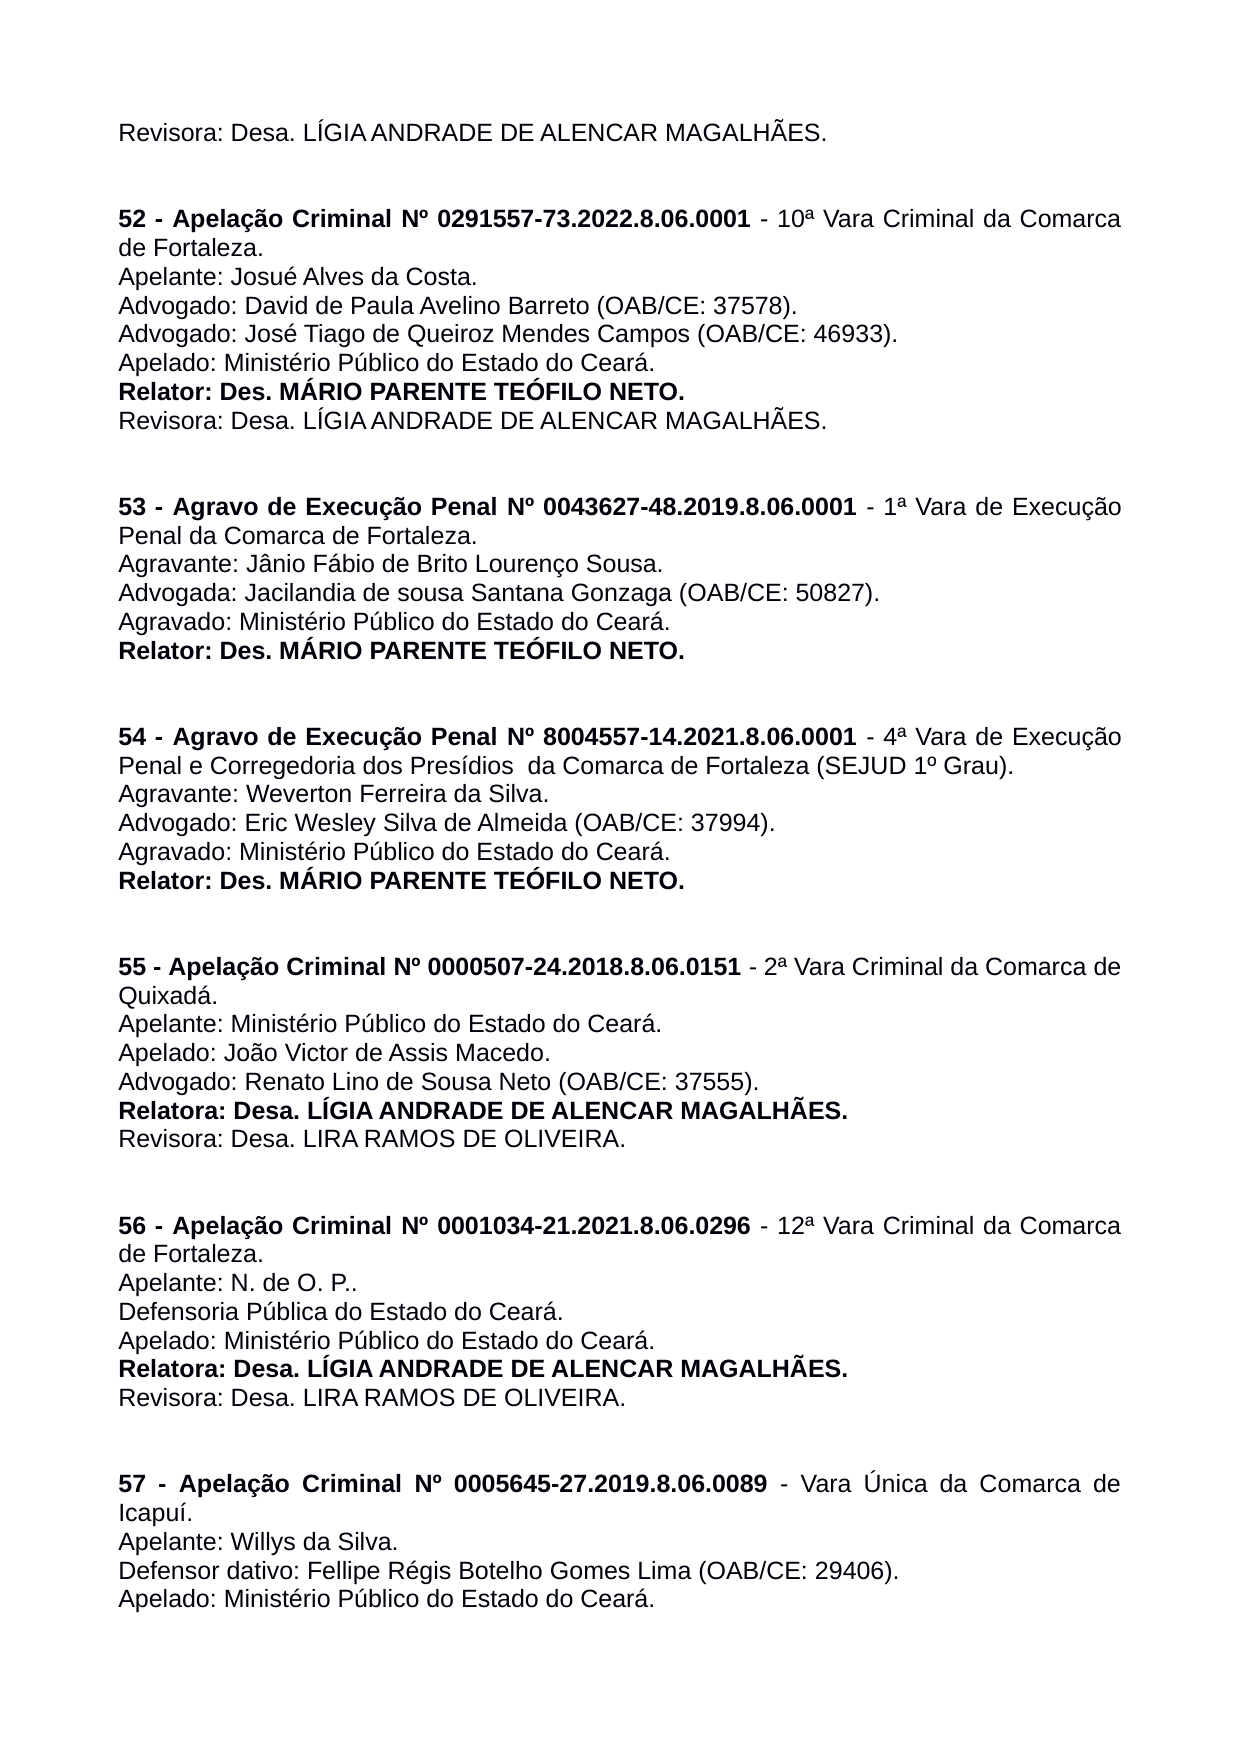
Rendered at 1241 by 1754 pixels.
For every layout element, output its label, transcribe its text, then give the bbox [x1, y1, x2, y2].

text Apelante: Josué Alves da Costa. [118, 262, 1122, 291]
text Defensoria Pública do Estado do Ceará. [118, 1297, 1122, 1326]
text Apelado: Ministério Público do Estado do Ceará. [118, 348, 1122, 377]
text Advogado: José Tiago de Queiroz Mendes Campos (OAB/CE: 46933). [118, 319, 1122, 348]
text 52 - Apelação Criminal Nº 0291557-73.2022.8.06.0001 - 10ª Vara Criminal da Comarca de Fortaleza. [118, 204, 1122, 262]
text Apelante: Ministério Público do Estado do Ceará. [118, 1009, 1122, 1038]
text Advogado: David de Paula Avelino Barreto (OAB/CE: 37578). [118, 291, 1122, 319]
text Revisora: Desa. LÍGIA ANDRADE DE ALENCAR MAGALHÃES. [118, 406, 1122, 434]
text Relator: Des. MÁRIO PARENTE TEÓFILO NETO. [118, 377, 1122, 406]
text Apelado: Ministério Público do Estado do Ceará. [118, 1326, 1122, 1354]
text Agravante: Weverton Ferreira da Silva. [118, 779, 1122, 808]
text Relatora: Desa. LÍGIA ANDRADE DE ALENCAR MAGALHÃES. [118, 1096, 1122, 1124]
text 56 - Apelação Criminal Nº 0001034-21.2021.8.06.0296 - 12ª Vara Criminal da Comarca de Fortaleza. [118, 1211, 1122, 1268]
text Advogado: Eric Wesley Silva de Almeida (OAB/CE: 37994). [118, 808, 1122, 837]
text Agravado: Ministério Público do Estado do Ceará. [118, 607, 1122, 636]
text 55 - Apelação Criminal Nº 0000507-24.2018.8.06.0151 - 2ª Vara Criminal da Comarca de Quixadá. [118, 952, 1122, 1009]
text Agravado: Ministério Público do Estado do Ceará. [118, 837, 1122, 866]
text 54 - Agravo de Execução Penal Nº 8004557-14.2021.8.06.0001 - 4ª Vara de Execução Penal e Corregedoria dos Presídios da Comarca de Fortaleza (SEJUD 1º Grau). [118, 722, 1122, 779]
text Relator: Des. MÁRIO PARENTE TEÓFILO NETO. [118, 866, 1122, 894]
text Advogado: Renato Lino de Sousa Neto (OAB/CE: 37555). [118, 1067, 1122, 1096]
text Defensor dativo: Fellipe Régis Botelho Gomes Lima (OAB/CE: 29406). [118, 1556, 1122, 1584]
text Advogada: Jacilandia de sousa Santana Gonzaga (OAB/CE: 50827). [118, 578, 1122, 607]
text Apelante: N. de O. P.. [118, 1268, 1122, 1297]
text Revisora: Desa. LIRA RAMOS DE OLIVEIRA. [118, 1124, 1122, 1153]
text 57 - Apelação Criminal Nº 0005645-27.2019.8.06.0089 - Vara Única da Comarca de Icapuí. [118, 1469, 1122, 1527]
text Revisora: Desa. LÍGIA ANDRADE DE ALENCAR MAGALHÃES. [118, 118, 1122, 147]
text Apelado: João Victor de Assis Macedo. [118, 1038, 1122, 1067]
text Relator: Des. MÁRIO PARENTE TEÓFILO NETO. [118, 636, 1122, 664]
text Revisora: Desa. LIRA RAMOS DE OLIVEIRA. [118, 1383, 1122, 1412]
text Relatora: Desa. LÍGIA ANDRADE DE ALENCAR MAGALHÃES. [118, 1354, 1122, 1383]
text Apelado: Ministério Público do Estado do Ceará. [118, 1584, 1122, 1613]
text Agravante: Jânio Fábio de Brito Lourenço Sousa. [118, 549, 1122, 578]
text 53 - Agravo de Execução Penal Nº 0043627-48.2019.8.06.0001 - 1ª Vara de Execução Penal da Comarca de Fortaleza. [118, 492, 1122, 549]
text Apelante: Willys da Silva. [118, 1527, 1122, 1556]
